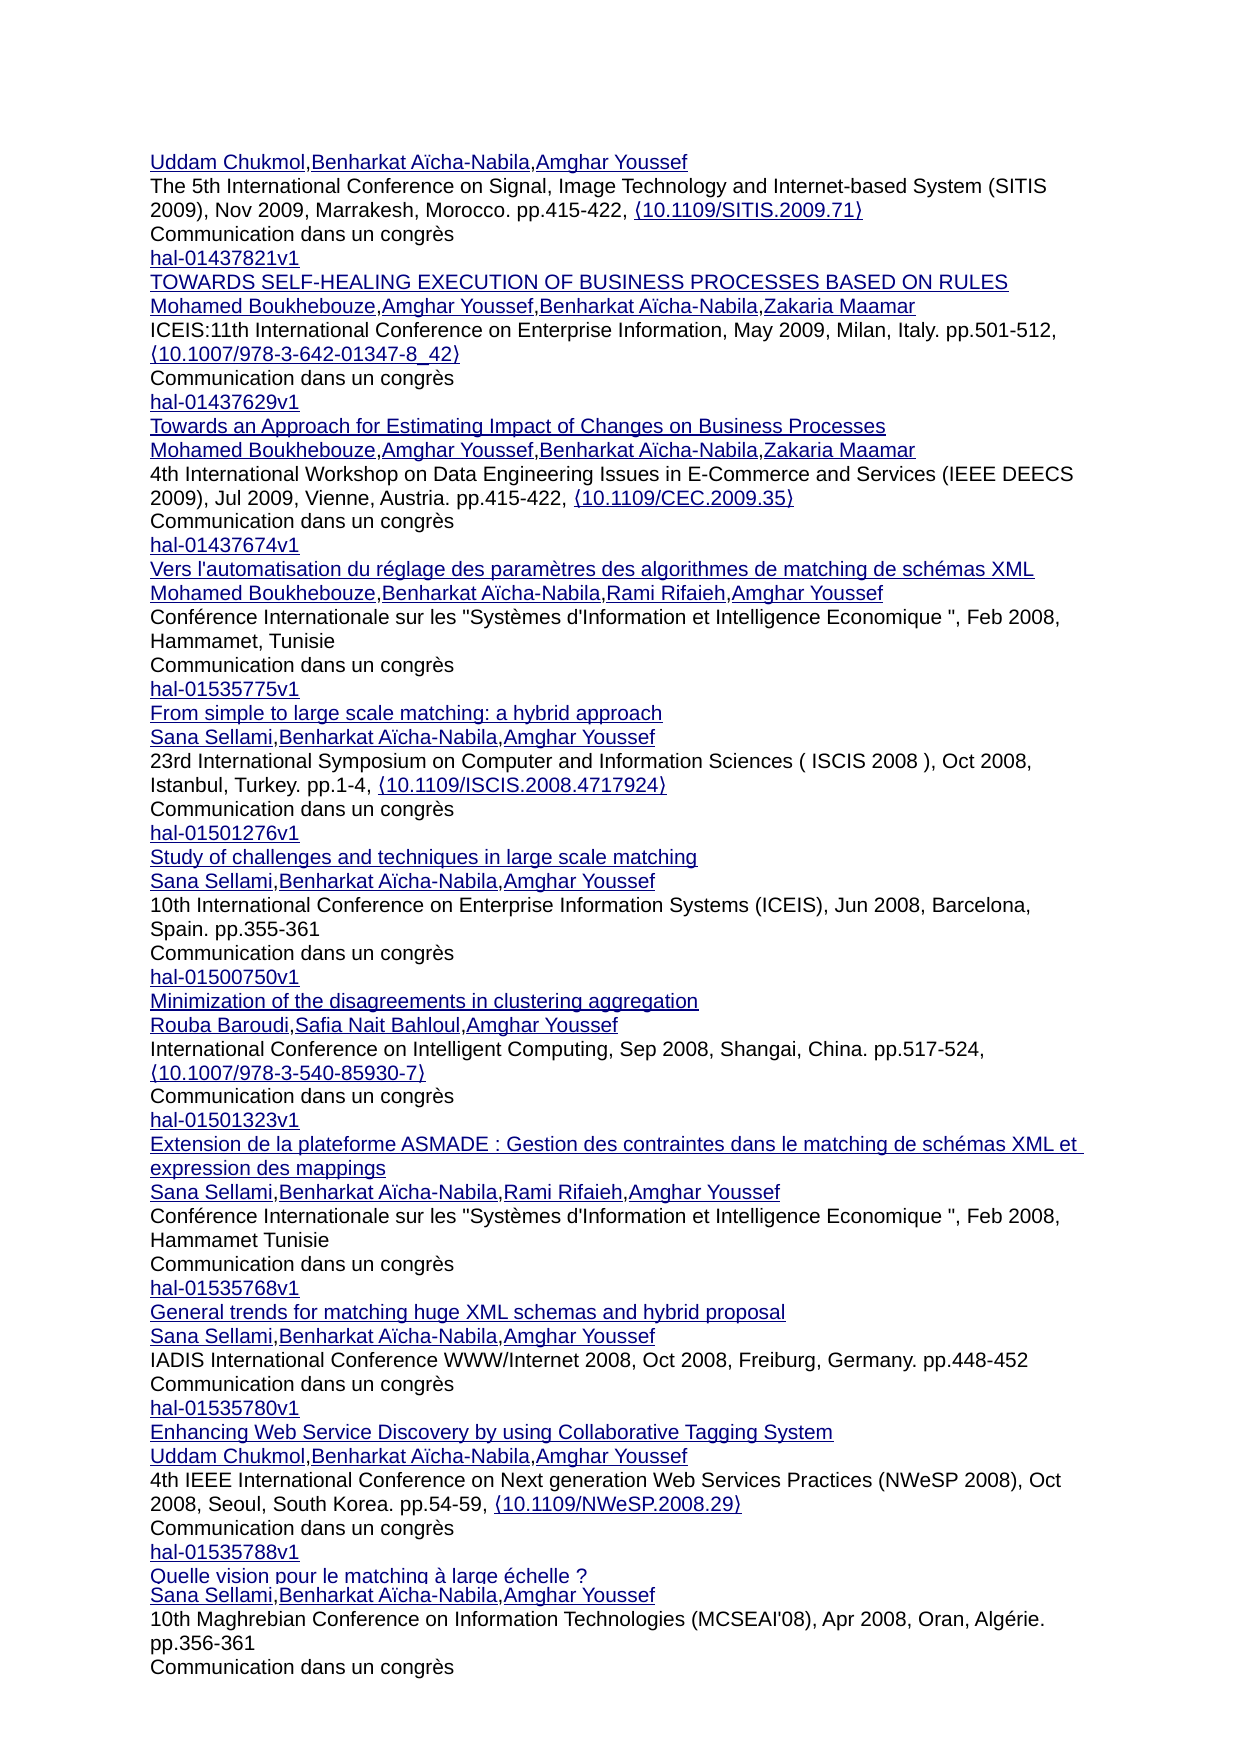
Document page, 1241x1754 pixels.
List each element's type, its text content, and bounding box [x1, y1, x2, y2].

table_cell Enhancing Web Service Discovery by using Collaborative Tagging System Uddam Chukmol,Benharkat Aïcha-Nabila,Amghar Youssef 4th IEEE International Conference on Next generation Web Services Practices (NWeSP 2008), Oct 2008, Seoul, South Korea. pp.54-59, ⟨10.1109/NWeSP.2008.29⟩ Communication dans un congrès hal-01535788v1 [150, 1420, 1090, 1563]
table_cell From simple to large scale matching: a hybrid approach Sana Sellami,Benharkat Aïcha-Nabila,Amghar Youssef 23rd International Symposium on Computer and Information Sciences ( ISCIS 2008 ), Oct 2008, Istanbul, Turkey. pp.1-4, ⟨10.1109/ISCIS.2008.4717924⟩ Communication dans un congrès hal-01501276v1 [150, 701, 1090, 845]
table_cell Minimization of the disagreements in clustering aggregation Rouba Baroudi,Safia Nait Bahloul,Amghar Youssef International Conference on Intelligent Computing, Sep 2008, Shangai, China. pp.517-524, ⟨10.1007/978-3-540-85930-7⟩ Communication dans un congrès hal-01501323v1 [150, 989, 1090, 1132]
table_cell Uddam Chukmol,Benharkat Aïcha-Nabila,Amghar Youssef The 5th International Conference on Signal, Image Technology and Internet-based System (SITIS 2009), Nov 2009, Marrakesh, Morocco. pp.415-422, ⟨10.1109/SITIS.2009.71⟩ Communication dans un congrès hal-01437821v1 [150, 150, 1090, 270]
table_cell Quelle vision pour le matching à large échelle ? Sana Sellami,Benharkat Aïcha-Nabila,Amghar Youssef 10th Maghrebian Conference on Information Technologies (MCSEAI'08), Apr 2008, Oran, Algérie. pp.356-361 Communication dans un congrès [150, 1564, 1090, 1679]
table_cell Vers l'automatisation du réglage des paramètres des algorithmes de matching de schémas XML Mohamed Boukhebouze,Benharkat Aïcha-Nabila,Rami Rifaieh,Amghar Youssef Conférence Internationale sur les "Systèmes d'Information et Intelligence Economique ", Feb 2008, Hammamet, Tunisie Communication dans un congrès hal-01535775v1 [150, 557, 1090, 701]
table_cell Study of challenges and techniques in large scale matching Sana Sellami,Benharkat Aïcha-Nabila,Amghar Youssef 10th International Conference on Enterprise Information Systems (ICEIS), Jun 2008, Barcelona, Spain. pp.355-361 Communication dans un congrès hal-01500750v1 [150, 845, 1090, 988]
table_cell Towards an Approach for Estimating Impact of Changes on Business Processes Mohamed Boukhebouze,Amghar Youssef,Benharkat Aïcha-Nabila,Zakaria Maamar 4th International Workshop on Data Engineering Issues in E-Commerce and Services (IEEE DEECS 2009), Jul 2009, Vienne, Austria. pp.415-422, ⟨10.1109/CEC.2009.35⟩ Communication dans un congrès hal-01437674v1 [150, 414, 1090, 557]
table_cell TOWARDS SELF-HEALING EXECUTION OF BUSINESS PROCESSES BASED ON RULES Mohamed Boukhebouze,Amghar Youssef,Benharkat Aïcha-Nabila,Zakaria Maamar ICEIS:11th International Conference on Enterprise Information, May 2009, Milan, Italy. pp.501-512, ⟨10.1007/978-3-642-01347-8_42⟩ Communication dans un congrès hal-01437629v1 [150, 270, 1090, 413]
table_cell General trends for matching huge XML schemas and hybrid proposal Sana Sellami,Benharkat Aïcha-Nabila,Amghar Youssef IADIS International Conference WWW/Internet 2008, Oct 2008, Freiburg, Germany. pp.448-452 Communication dans un congrès hal-01535780v1 [150, 1300, 1090, 1420]
table_cell Extension de la plateforme ASMADE : Gestion des contraintes dans le matching de schémas XML et expression des mappings Sana Sellami,Benharkat Aïcha-Nabila,Rami Rifaieh,Amghar Youssef Conférence Internationale sur les "Systèmes d'Information et Intelligence Economique ", Feb 2008, Hammamet Tunisie Communication dans un congrès hal-01535768v1 [150, 1132, 1090, 1300]
